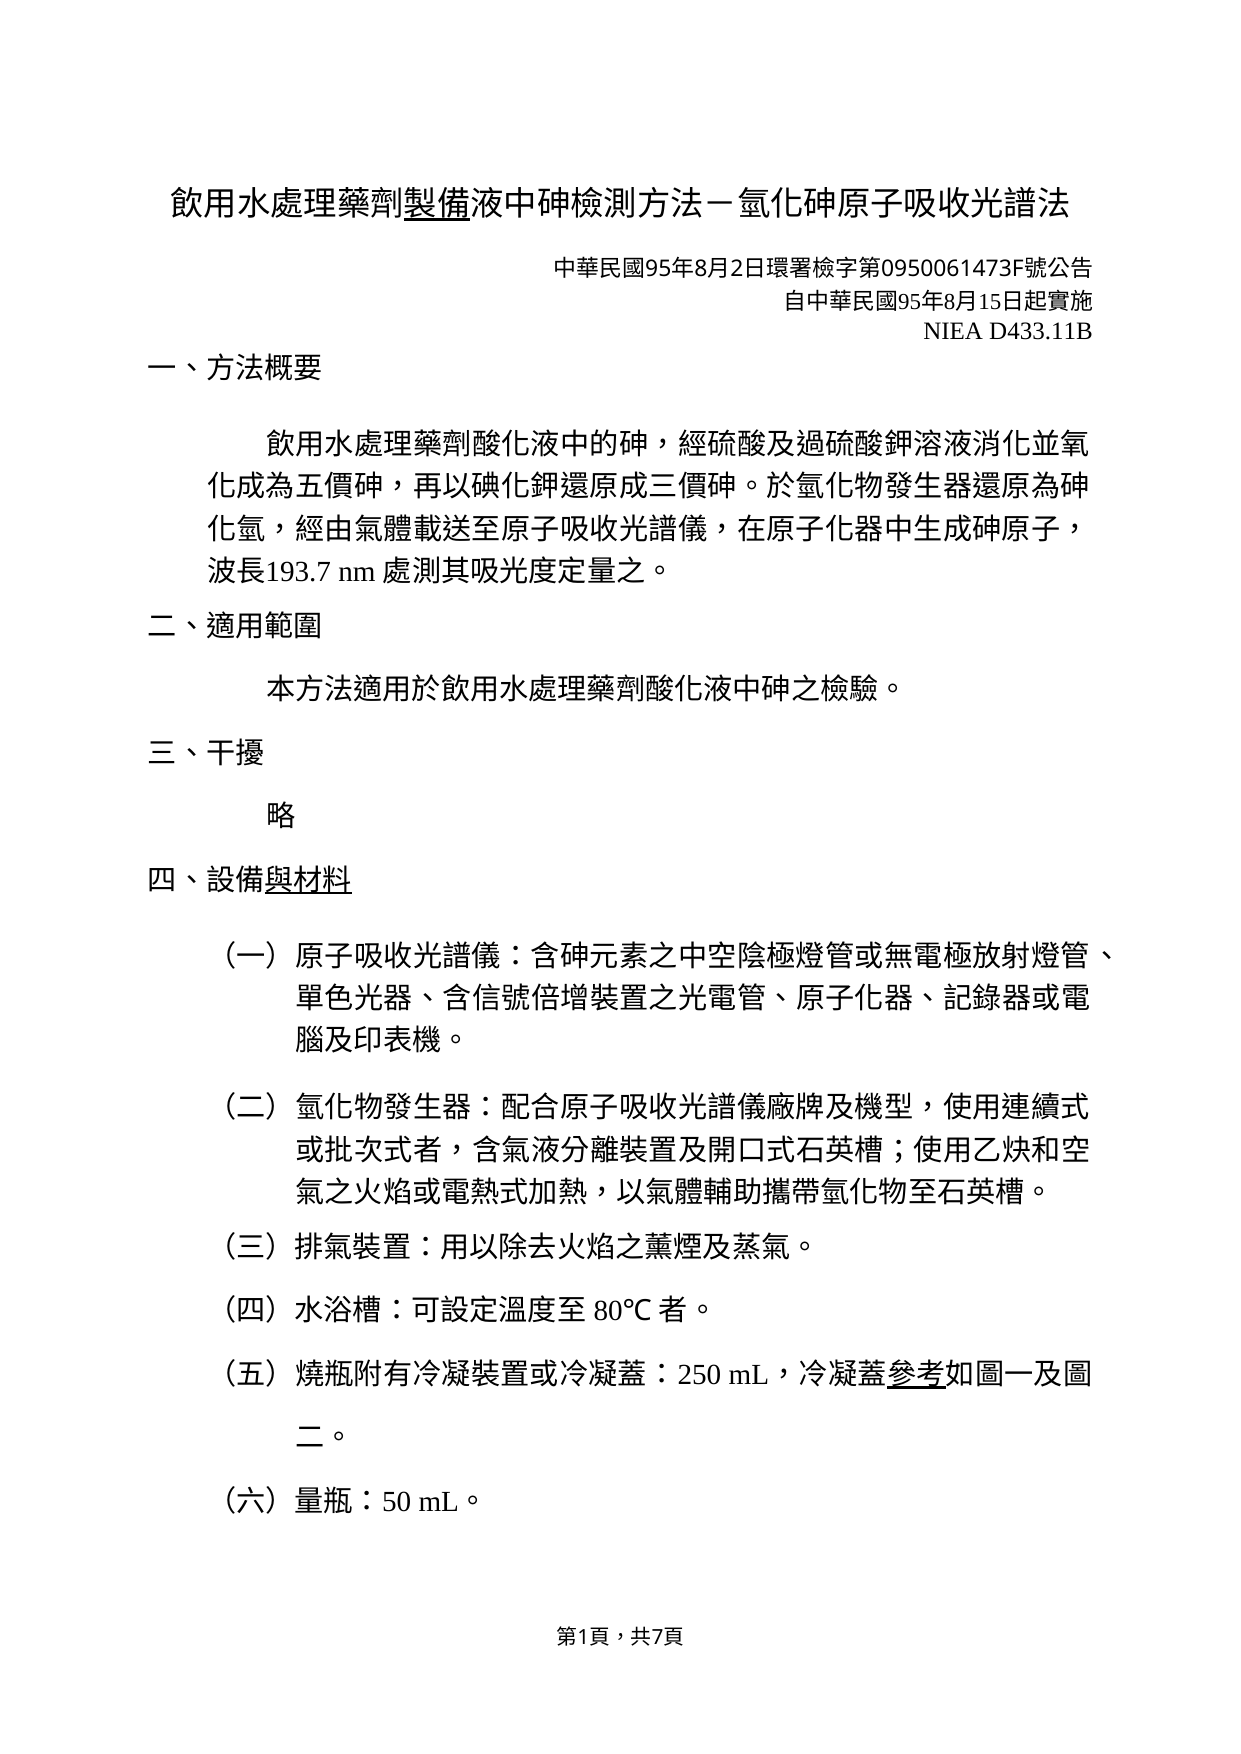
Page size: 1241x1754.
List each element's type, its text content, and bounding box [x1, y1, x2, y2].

text 飲用水處理藥劑製備液中砷檢測方法－氫化砷原子吸收光譜法 [148, 177, 1092, 225]
text 略 [207, 793, 1092, 835]
text （六）量瓶：50 mL。 [207, 1477, 1092, 1519]
text 一、方法概要 [148, 345, 1092, 387]
subtitle 自中華民國95年8月15日起實施 [148, 283, 1092, 316]
text 飲用水處理藥劑酸化液中的砷，經硫酸及過硫酸鉀溶液消化並氧化成為五價砷，再以碘化鉀還原成三價砷。於氫化物發生器還原為砷化氫，經由氣體載送至原子吸收光譜儀，在原子化器中生成砷原子，波長193.7 nm 處測其吸光度定量之。 [207, 421, 1092, 590]
subtitle 中華民國95年8月2日環署檢字第0950061473F號公告 [148, 249, 1092, 283]
text （五）燒瓶附有冷凝裝置或冷凝蓋：250 mL，冷凝蓋參考如圖一及圖二。 [207, 1350, 1092, 1456]
text （二）氫化物發生器：配合原子吸收光譜儀廠牌及機型，使用連續式或批次式者，含氣液分離裝置及開口式石英槽；使用乙炔和空氣之火焰或電熱式加熱，以氣體輔助攜帶氫化物至石英槽。 [207, 1084, 1092, 1211]
text （一）原子吸收光譜儀：含砷元素之中空陰極燈管或無電極放射燈管、單色光器、含信號倍增裝置之光電管、原子化器、記錄器或電腦及印表機。 [207, 932, 1092, 1059]
text （四）水浴槽：可設定溫度至 80℃ 者。 [207, 1287, 1092, 1329]
text 本方法適用於飲用水處理藥劑酸化液中砷之檢驗。 [207, 666, 1092, 708]
text 三、干擾 [148, 729, 1092, 772]
subtitle NIEA D433.11B [148, 316, 1092, 345]
text （三）排氣裝置：用以除去火焰之薰煙及蒸氣。 [207, 1223, 1092, 1266]
text 四、設備與材料 [148, 856, 1092, 898]
text 二、適用範圍 [148, 602, 1092, 645]
